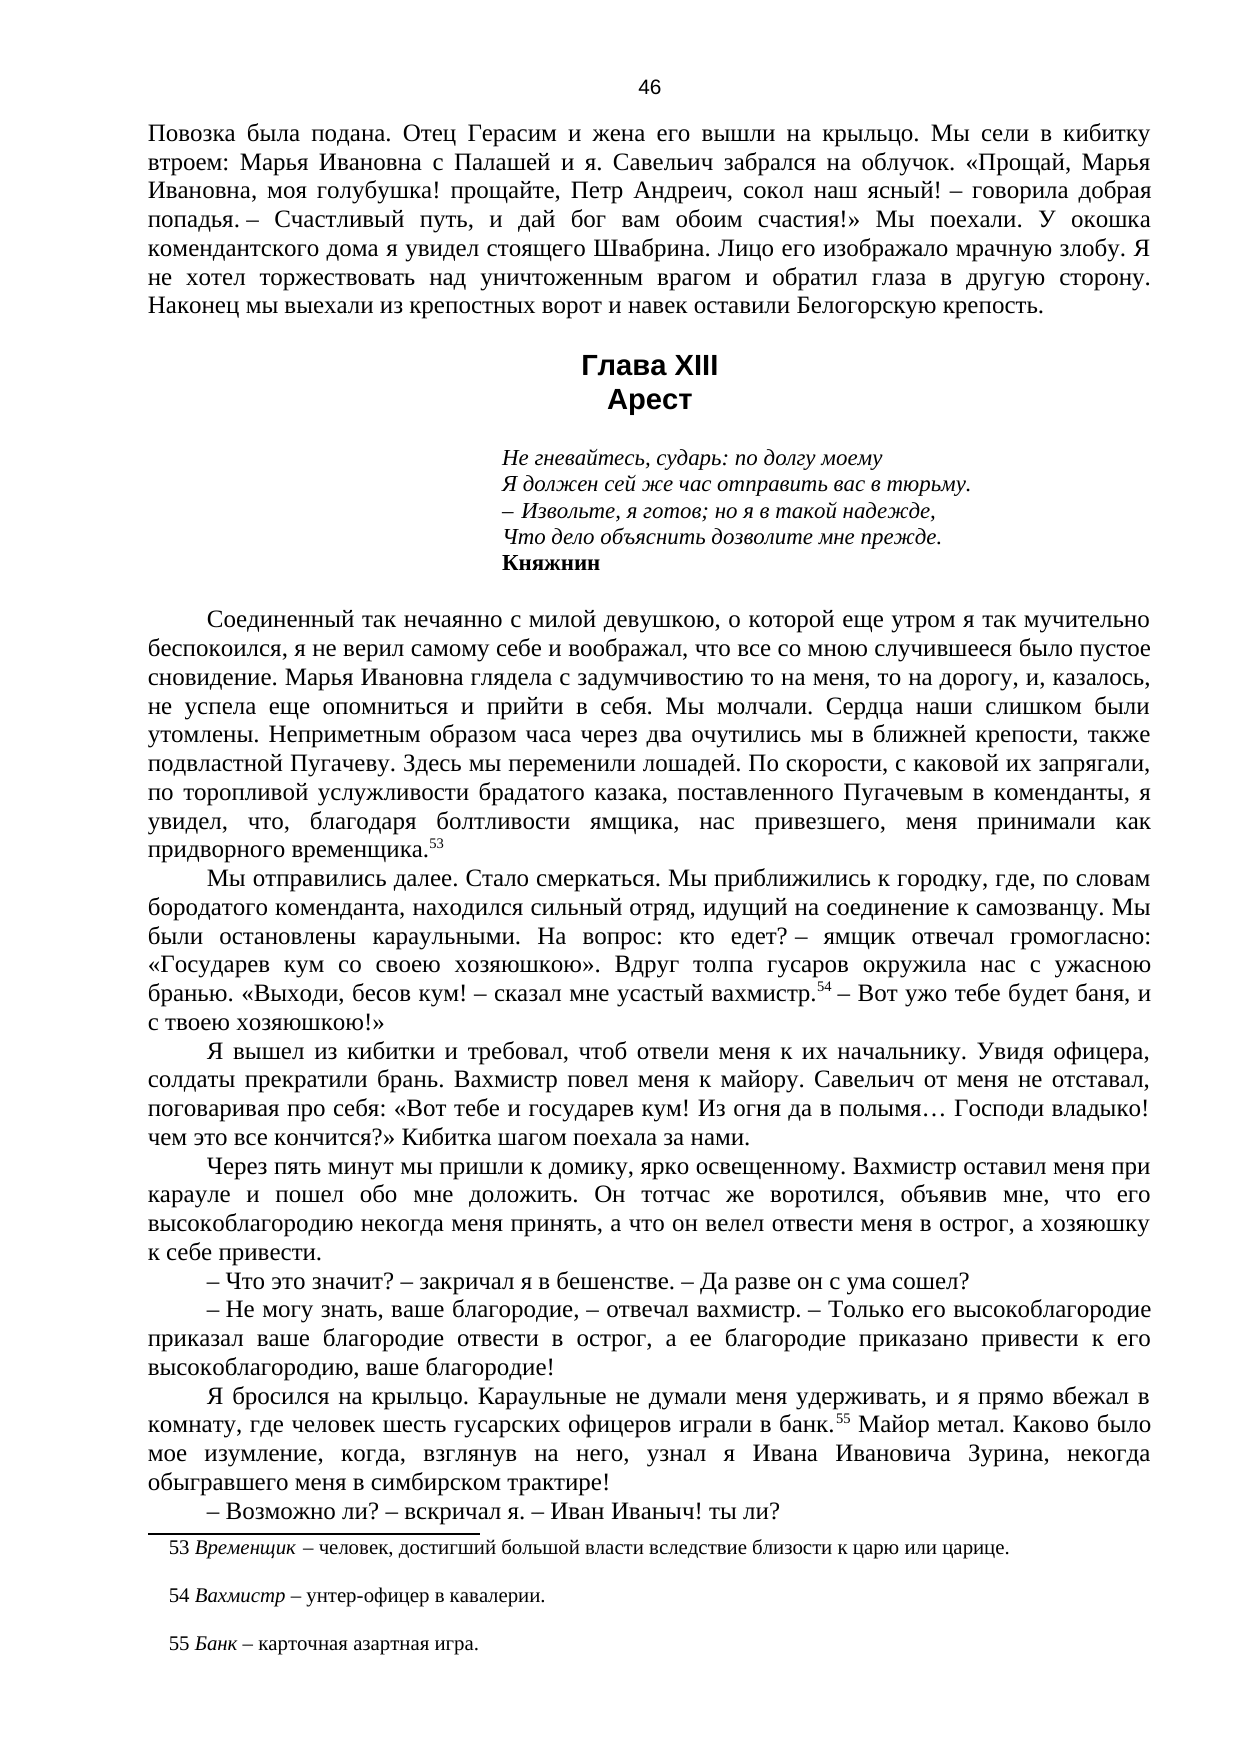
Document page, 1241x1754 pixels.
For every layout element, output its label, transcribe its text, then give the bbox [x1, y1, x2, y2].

text Временщик – человек, достигший большой власти вследствие близости к царю или царице. [148, 1534, 1152, 1559]
text Соединенный так нечаянно с милой девушкою, о которой еще утром я так мучительно беспокоился, я не верил самому себе и воображал, что все со мною случившееся было пустое сновидение. Марья Ивановна глядела с задумчивостию то на меня, то на дорогу, и, казалось, не успела еще опомниться и прийти в себя. Мы молчали. Сердца наши слишком были утомлены. Неприметным образом часа через два очутились мы в ближней крепости, также подвластной Пугачеву. Здесь мы переменили лошадей. По скорости, с каковой их запрягали, по торопливой услужливости брадатого казака, поставленного Пугачевым в коменданты, я увидел, что, благодаря болтливости ямщика, нас привезшего, меня принимали как придворного временщика. [148, 604, 1152, 863]
text – Извольте, я готов; но я в такой надежде, [460, 497, 1152, 523]
text Что дело объяснить дозволите мне прежде. [460, 523, 1152, 549]
text Мы отправились далее. Стало смеркаться. Мы приближились к городку, где, по словам бородатого коменданта, находился сильный отряд, идущий на соединение к самозванцу. Мы были остановлены караульными. На вопрос: кто едет? – ямщик отвечал громогласно: «Государев кум со своею хозяюшкою». Вдруг толпа гусаров окружила нас с ужасною бранью. «Выходи, бесов кум! – сказал мне усастый вахмистр. – Вот ужо тебе будет баня, и с твоею хозяюшкою!» [148, 863, 1152, 1036]
text – Что это значит? – закричал я в бешенстве. – Да разве он с ума сошел? [148, 1266, 1152, 1294]
text – Возможно ли? – вскричал я. – Иван Иваныч! ты ли? [148, 1496, 1152, 1524]
text Вахмистр – унтер‑офицер в кавалерии. [148, 1583, 1152, 1607]
text Я вышел из кибитки и требовал, чтоб отвели меня к их начальнику. Увидя офицера, солдаты прекратили брань. Вахмистр повел меня к майору. Савельич от меня не отставал, поговаривая про себя: «Вот тебе и государев кум! Из огня да в полымя… Господи владыко! чем это все кончится?» Кибитка шагом поехала за нами. [148, 1036, 1152, 1151]
text Я бросился на крыльцо. Караульные не думали меня удерживать, и я прямо вбежал в комнату, где человек шесть гусарских офицеров играли в банк. Майор метал. Каково было мое изумление, когда, взглянув на него, узнал я Ивана Ивановича Зурина, некогда обыгравшего меня в симбирском трактире! [148, 1381, 1152, 1496]
subtitle Арест [148, 382, 1152, 415]
text Банк – карточная азартная игра. [148, 1631, 1152, 1655]
text Я должен сей же час отправить вас в тюрьму. [460, 470, 1152, 497]
text Повозка была подана. Отец Герасим и жена его вышли на крыльцо. Мы сели в кибитку втроем: Марья Ивановна с Палашей и я. Савельич забрался на облучок. «Прощай, Марья Ивановна, моя голубушка! прощайте, Петр Андреич, сокол наш ясный! – говорила добрая попадья. – Счастливый путь, и дай бог вам обоим счастия!» Мы поехали. У окошка комендантского дома я увидел стоящего Швабрина. Лицо его изображало мрачную злобу. Я не хотел торжествовать над уничтоженным врагом и обратил глаза в другую сторону. Наконец мы выехали из крепостных ворот и навек оставили Белогорскую крепость. [148, 118, 1152, 319]
subtitle Глава XIII [148, 348, 1152, 382]
text Не гневайтесь, сударь: по долгу моему [460, 444, 1152, 470]
text Через пять минут мы пришли к домику, ярко освещенному. Вахмистр оставил меня при карауле и пошел обо мне доложить. Он тотчас же воротился, объявив мне, что его высокоблагородию некогда меня принять, а что он велел отвести меня в острог, а хозяюшку к себе привести. [148, 1151, 1152, 1266]
text Княжнин [460, 549, 1152, 576]
text – Не могу знать, ваше благородие, – отвечал вахмистр. – Только его высокоблагородие приказал ваше благородие отвести в острог, а ее благородие приказано привести к его высокоблагородию, ваше благородие! [148, 1294, 1152, 1381]
